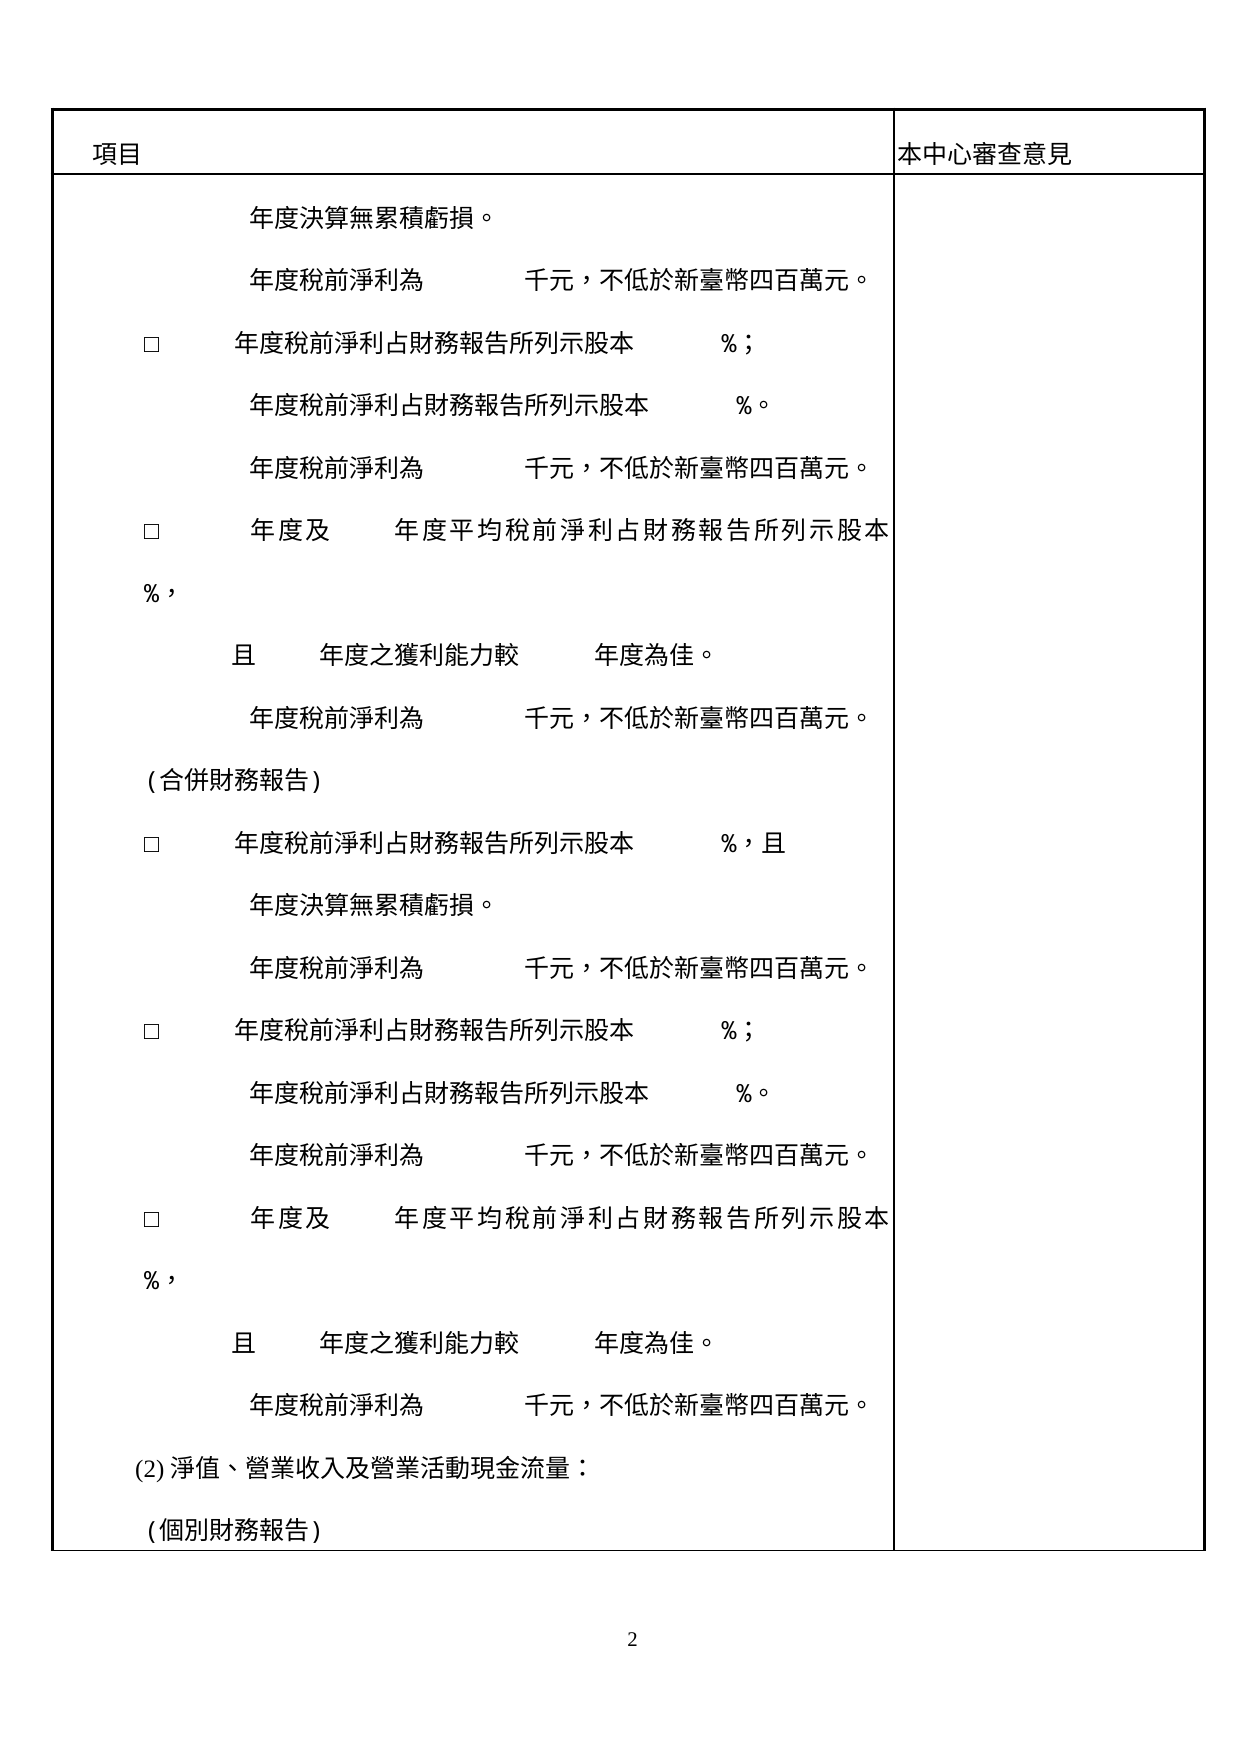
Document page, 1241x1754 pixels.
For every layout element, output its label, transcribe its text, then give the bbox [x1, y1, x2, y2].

table_cell 公司具備之申請上櫃條件(本調查表所稱淨值及稅前淨利，係指歸屬於母公司業主之金額) 設立日期： 年 月 日； 公開發行日期： 年 月 日 預計掛牌類別： □食品工業 □塑膠工業 □紡織纖維 □電機機械 □電器電纜 □化學工業 □生技醫療業 □玻璃陶瓷 □鋼鐵工業 □橡膠工業 □半導體業 □電腦及週邊設備業 □光電業 □通信網路業 □電子零組件業 □電子通路業□資訊服務業□其他電子業 □建材營造 □航運業 □觀光事業 □金融業 □貿易百貨 □油電燃氣業□文化創意業□農業科技 □電子商務 □其他 實收資本額：新臺幣 元（其中含私募 元）； 統一編號： 財務要求應符合下列標準之一： 獲利能力： (個別財務報告) (若有子公司者請用合併財務報告資料評估之) □ 年度稅前淨利占財務報告所列示股本 %，且 年度決算無累積虧損。 年度稅前淨利為 千元，不低於新臺幣四百萬元。 □ 年度稅前淨利占財務報告所列示股本 %； 年度稅前淨利占財務報告所列示股本 %。 年度稅前淨利為 千元，不低於新臺幣四百萬元。 □ 年度及 年度平均稅前淨利占財務報告所列示股本 %， 且 年度之獲利能力較 年度為佳。 年度稅前淨利為 千元，不低於新臺幣四百萬元。 (合併財務報告) □ 年度稅前淨利占財務報告所列示股本 %，且 年度決算無累積虧損。 年度稅前淨利為 千元，不低於新臺幣四百萬元。 □ 年度稅前淨利占財務報告所列示股本 %； 年度稅前淨利占財務報告所列示股本 %。 年度稅前淨利為 千元，不低於新臺幣四百萬元。 □ 年度及 年度平均稅前淨利占財務報告所列示股本 %， 且 年度之獲利能力較 年度為佳。 年度稅前淨利為 千元，不低於新臺幣四百萬元。 淨值、營業收入及營業活動現金流量： (個別財務報告) (若有子公司者請用合併財務報告資料評估之) □ 最近期( 年度/ 年第 季)經會計師查核簽證或核閱財務報告之淨值為 千元且不低於股本三分之二。 □ 年度來自主要業務之營業收入為 千元；且 年度來自主要業務之營業收入較 年度成長。 □ 年度營業活動現金流量為 千元。 (合併財務報告) □ 最近期( 年度/ 年第 季)經會計師查核簽證或核閱財務報告之淨值為 千元且不低於股本三分之二。 □ 年度來自主要業務之營業收入為 千元；且 年度來自主要業務之營業收入較 年度成長。 □ 年度營業活動現金流量為 千元。 □ 係屬科技事業或文化創意事業，得不受本項財務要求之限制。屬科技事業者，其最近期經會計師查核簽證或核閱財務報告之淨值不低於股本三分之二。 股權分散：截至 年 月 日止公司內部人及該等內部人持股逾百分之五十之法人以外之記名股東人數 人，且其所持股份總額合計 股，占發行股份總額 %。 業承諾依規定比率委託指定機關辦理集保事宜。 推薦證券商： 主辦推薦證券商： 協辦推薦證券商： 股務代理機構： 登錄興櫃股票日期： 年 月 日 輔導簽約日期： 年 月 日 募集發行、私募之之股票及債券，業已全面無實體發行。 是否依證券交易法第14條之6及其相關規定設置薪資報酬委員會： □是 □否，請說明原因： 是否於公司章程載明下列事項： 將電子方式列為股東表決權行使管道之一； 董事、監察人選舉，應採候選人提名制度； 設置審計委員會替代監察人，但申請時實收資本額未達新臺幣六億元者，不在此限。 □是 □否，請說明原因： 上櫃產業類別屬食品工業或最近一個會計年度餐飲收入占其全部營業收入50%以上者，是否符合下列規定： 設置實驗室，從事自主檢驗。 產品原材料、半成品或成品委外辦理檢驗者，應送交經衛生福利部、財團法人全國認證基金會或衛生福利部委託之機構認證或認可之實驗室或檢驗機構檢驗。 洽獨立專家就其食品安全監測計畫、檢驗週期、檢驗項目等出具合理性意見書。 □是 □否，請說明原因： □不適用 有無上櫃審查準則第十條第一項各款所列不宜上櫃之情事(申請公司如有從事實質營運活動之重要子公司者，該等重要子公司有無上櫃審查準則第十條第一項第一款至第四款及第七款所列不宜上櫃之情事)： □無 □有，請說明內容： 以上各項除第 項外，其餘均符合有價證券櫃檯買賣條件。 [54, 175, 893, 1550]
table_header 項目 [54, 111, 893, 173]
table_cell [895, 175, 1203, 1550]
table_header 本中心審查意見 [895, 111, 1203, 173]
